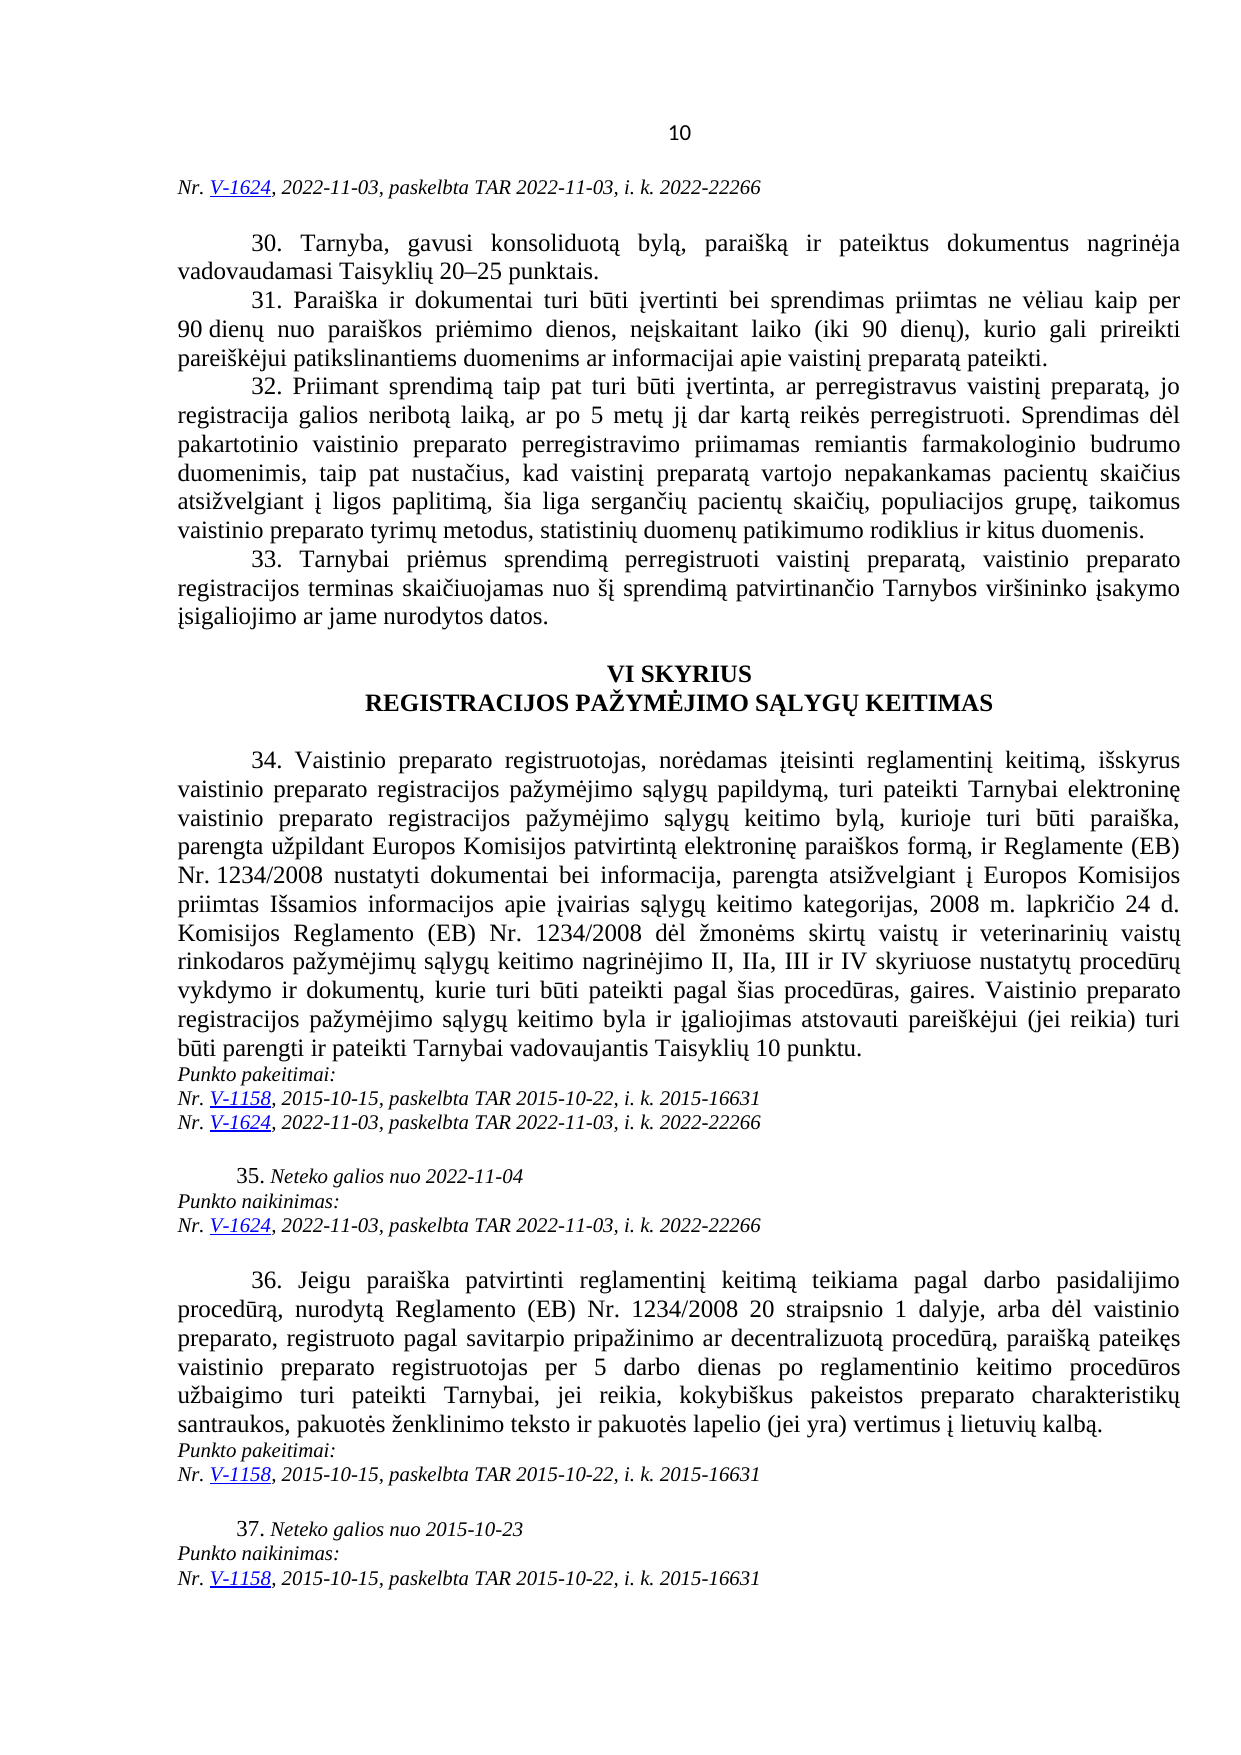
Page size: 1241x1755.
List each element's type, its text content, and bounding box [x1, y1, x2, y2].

text Nr. V-1624, 2022-11-03, paskelbta TAR 2022-11-03, i. k. 2022-22266 [177, 1109, 1181, 1134]
text 33. Tarnybai priėmus sprendimą perregistruoti vaistinį preparatą, vaistinio preparato registracijos terminas skaičiuojamas nuo šį sprendimą patvirtinančio Tarnybos viršininko įsakymo įsigaliojimo ar jame nurodytos datos. [177, 544, 1181, 630]
text Punkto pakeitimai: [177, 1061, 1181, 1086]
text 31. Paraiška ir dokumentai turi būti įvertinti bei sprendimas priimtas ne vėliau kaip per 90 dienų nuo paraiškos priėmimo dienos, neįskaitant laiko (iki 90 dienų), kurio gali prireikti pareiškėjui patikslinantiems duomenims ar informacijai apie vaistinį preparatą pateikti. [177, 285, 1181, 371]
text Nr. V-1158, 2015-10-15, paskelbta TAR 2015-10-22, i. k. 2015-16631 [177, 1565, 1181, 1589]
text Punkto naikinimas: [177, 1541, 1181, 1565]
text 30. Tarnyba, gavusi konsoliduotą bylą, paraišką ir pateiktus dokumentus nagrinėja vadovaudamasi Taisyklių 20–25 punktais. [177, 228, 1181, 285]
text Nr. V-1624, 2022-11-03, paskelbta TAR 2022-11-03, i. k. 2022-22266 [177, 1213, 1181, 1237]
text Punkto naikinimas: [177, 1189, 1181, 1213]
text 34. Vaistinio preparato registruotojas, norėdamas įteisinti reglamentinį keitimą, išskyrus vaistinio preparato registracijos pažymėjimo sąlygų papildymą, turi pateikti Tarnybai elektroninę vaistinio preparato registracijos pažymėjimo sąlygų keitimo bylą, kurioje turi būti paraiška, parengta užpildant Europos Komisijos patvirtintą elektroninę paraiškos formą, ir Reglamente (EB) Nr. 1234/2008 nustatyti dokumentai bei informacija, parengta atsižvelgiant į Europos Komisijos priimtas Išsamios informacijos apie įvairias sąlygų keitimo kategorijas, 2008 m. lapkričio 24 d. Komisijos Reglamento (EB) Nr. 1234/2008 dėl žmonėms skirtų vaistų ir veterinarinių vaistų rinkodaros pažymėjimų sąlygų keitimo nagrinėjimo II, IIa, III ir IV skyriuose nustatytų procedūrų vykdymo ir dokumentų, kurie turi būti pateikti pagal šias procedūras, gaires. Vaistinio preparato registracijos pažymėjimo sąlygų keitimo byla ir įgaliojimas atstovauti pareiškėjui (jei reikia) turi būti parengti ir pateikti Tarnybai vadovaujantis Taisyklių 10 punktu. [177, 745, 1181, 1061]
text Nr. V-1158, 2015-10-15, paskelbta TAR 2015-10-22, i. k. 2015-16631 [177, 1086, 1181, 1109]
text VI SKYRIUS [177, 659, 1181, 688]
text REGISTRACIJOS PAŽYMĖJIMO SĄLYGŲ KEITIMAS [177, 688, 1181, 716]
text 32. Priimant sprendimą taip pat turi būti įvertinta, ar perregistravus vaistinį preparatą, jo registracija galios neribotą laiką, ar po 5 metų jį dar kartą reikės perregistruoti. Sprendimas dėl pakartotinio vaistinio preparato perregistravimo priimamas remiantis farmakologinio budrumo duomenimis, taip pat nustačius, kad vaistinį preparatą vartojo nepakankamas pacientų skaičius atsižvelgiant į ligos paplitimą, šia liga sergančių pacientų skaičių, populiacijos grupę, taikomus vaistinio preparato tyrimų metodus, statistinių duomenų patikimumo rodiklius ir kitus duomenis. [177, 371, 1181, 544]
text Nr. V-1624, 2022-11-03, paskelbta TAR 2022-11-03, i. k. 2022-22266 [177, 175, 1181, 199]
text 36. Jeigu paraiška patvirtinti reglamentinį keitimą teikiama pagal darbo pasidalijimo procedūrą, nurodytą Reglamento (EB) Nr. 1234/2008 20 straipsnio 1 dalyje, arba dėl vaistinio preparato, registruoto pagal savitarpio pripažinimo ar decentralizuotą procedūrą, paraišką pateikęs vaistinio preparato registruotojas per 5 darbo dienas po reglamentinio keitimo procedūros užbaigimo turi pateikti Tarnybai, jei reikia, kokybiškus pakeistos preparato charakteristikų santraukos, pakuotės ženklinimo teksto ir pakuotės lapelio (jei yra) vertimus į lietuvių kalbą. [177, 1266, 1181, 1438]
text 37. Neteko galios nuo 2015-10-23 [177, 1515, 1181, 1541]
text Nr. V-1158, 2015-10-15, paskelbta TAR 2015-10-22, i. k. 2015-16631 [177, 1462, 1181, 1486]
text 35. Neteko galios nuo 2022-11-04 [177, 1162, 1181, 1189]
text Punkto pakeitimai: [177, 1438, 1181, 1462]
